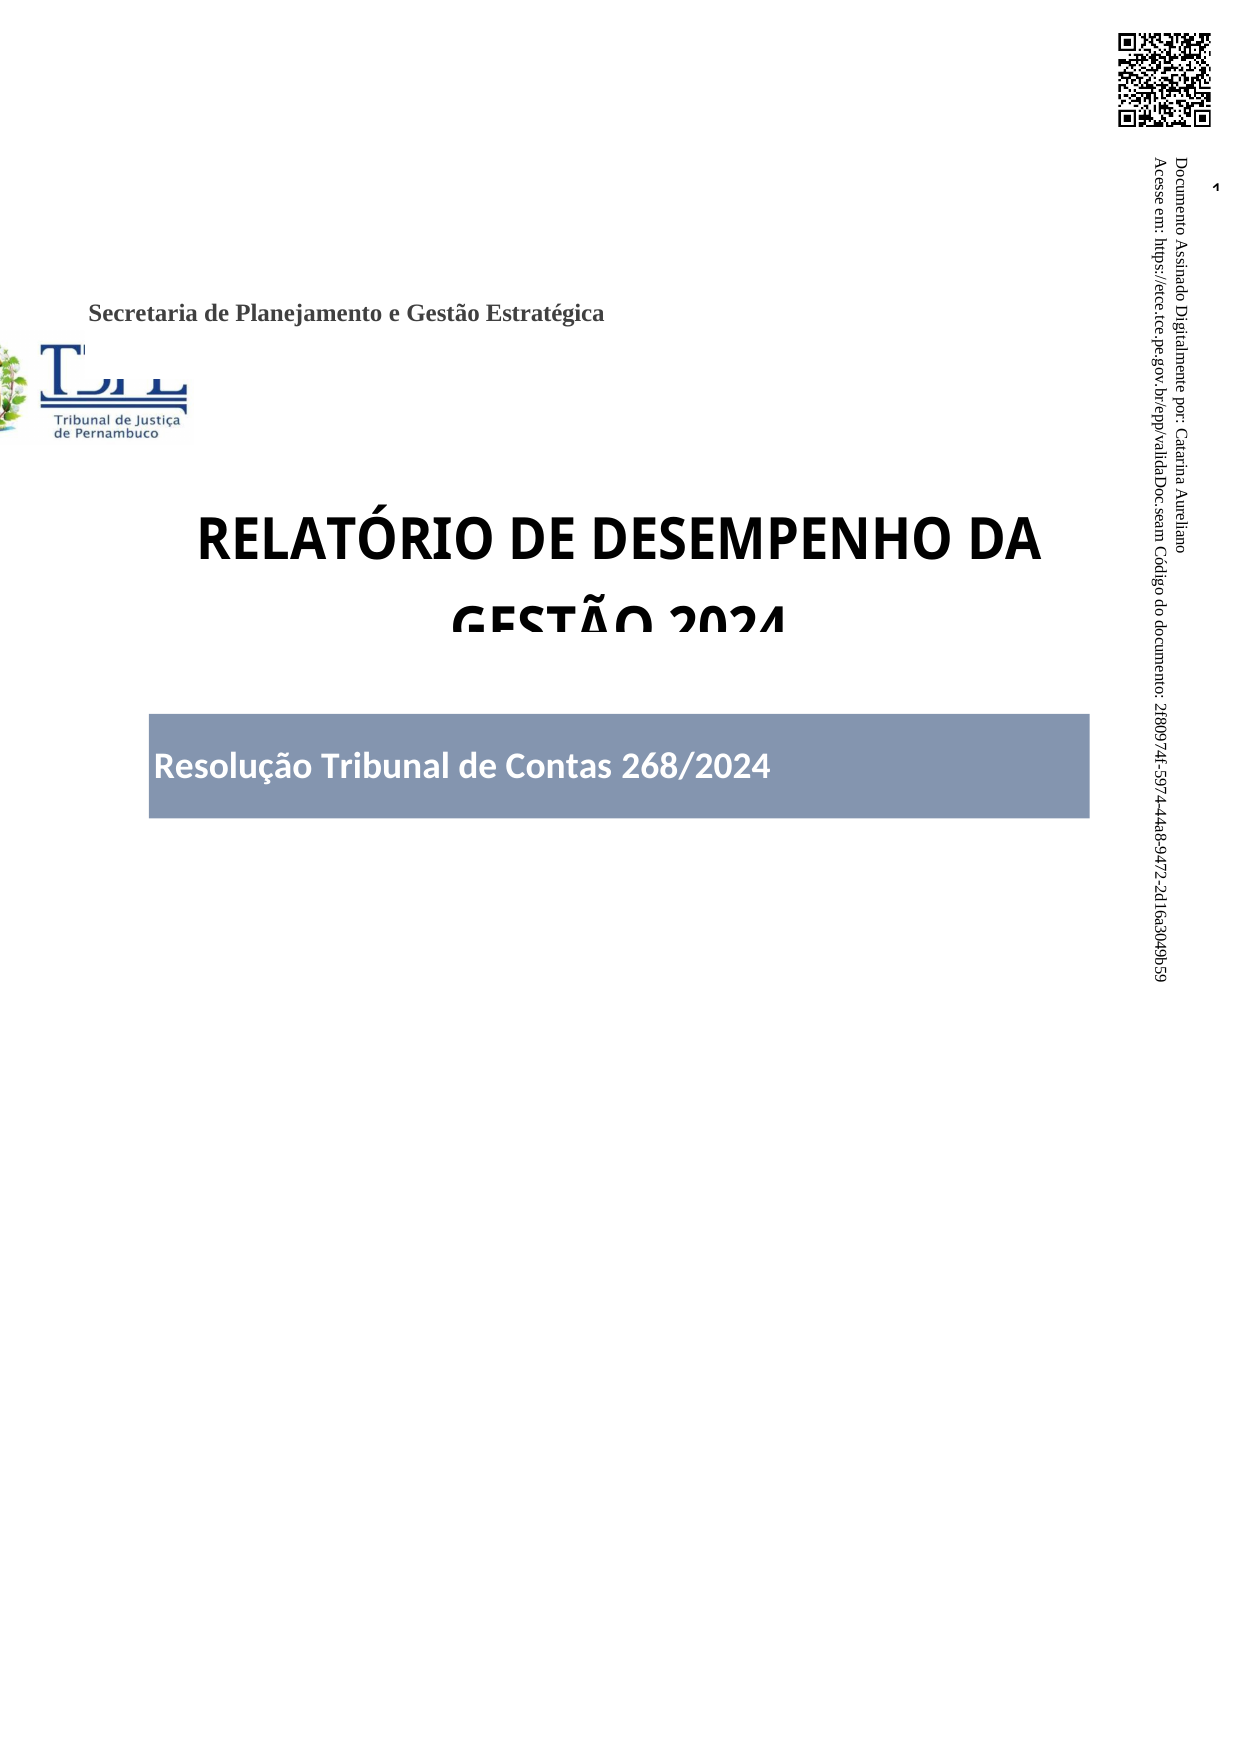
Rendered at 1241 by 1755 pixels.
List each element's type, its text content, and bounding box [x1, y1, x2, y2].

text Documento Assinado Digitalmente por: Catarina Aureliano [1173, 157, 1192, 987]
text 1 [1211, 176, 1241, 190]
text Acesse em: https://etce.tce.pe.gov.br/epp/validaDoc.seam Código do documento: 2f80974f-5974-44a8-9472-2d16a3049b59 [1152, 157, 1171, 987]
text Secretaria de Planejamento e Gestão Estratégica [88, 298, 707, 327]
text RELATÓRIO DE DESEMPENHO DA GESTÃO 2024 [171, 497, 1067, 632]
